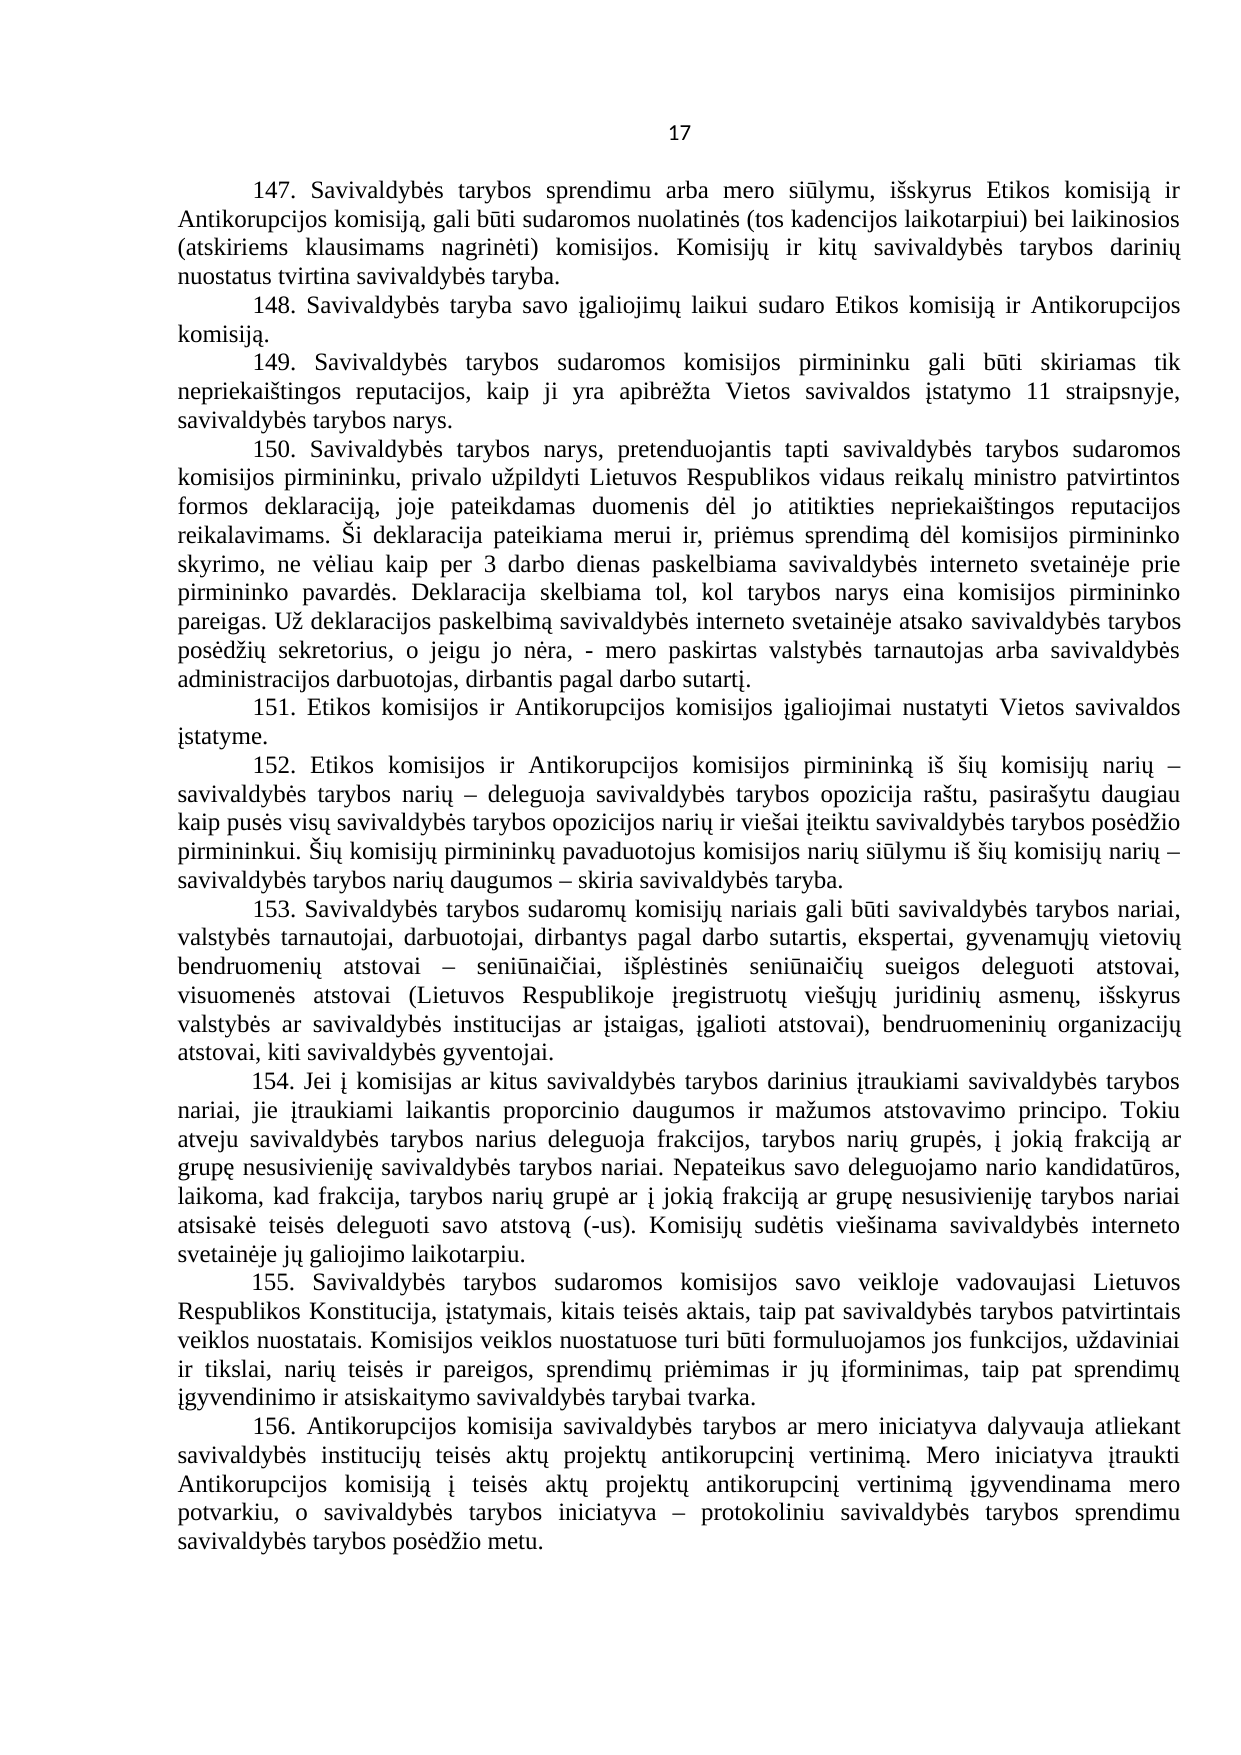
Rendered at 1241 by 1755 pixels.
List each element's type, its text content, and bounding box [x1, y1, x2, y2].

text 153. Savivaldybės tarybos sudaromų komisijų nariais gali būti savivaldybės tarybos nariai, valstybės tarnautojai, darbuotojai, dirbantys pagal darbo sutartis, ekspertai, gyvenamųjų vietovių bendruomenių atstovai – seniūnaičiai, išplėstinės seniūnaičių sueigos deleguoti atstovai, visuomenės atstovai (Lietuvos Respublikoje įregistruotų viešųjų juridinių asmenų, išskyrus valstybės ar savivaldybės institucijas ar įstaigas, įgalioti atstovai), bendruomeninių organizacijų atstovai, kiti savivaldybės gyventojai. [177, 894, 1181, 1066]
text 152. Etikos komisijos ir Antikorupcijos komisijos pirmininką iš šių komisijų narių – savivaldybės tarybos narių – deleguoja savivaldybės tarybos opozicija raštu, pasirašytu daugiau kaip pusės visų savivaldybės tarybos opozicijos narių ir viešai įteiktu savivaldybės tarybos posėdžio pirmininkui. Šių komisijų pirmininkų pavaduotojus komisijos narių siūlymu iš šių komisijų narių – savivaldybės tarybos narių daugumos – skiria savivaldybės taryba. [177, 750, 1181, 894]
text 150. Savivaldybės tarybos narys, pretenduojantis tapti savivaldybės tarybos sudaromos komisijos pirmininku, privalo užpildyti Lietuvos Respublikos vidaus reikalų ministro patvirtintos formos deklaraciją, joje pateikdamas duomenis dėl jo atitikties nepriekaištingos reputacijos reikalavimams. Ši deklaracija pateikiama merui ir, priėmus sprendimą dėl komisijos pirmininko skyrimo, ne vėliau kaip per 3 darbo dienas paskelbiama savivaldybės interneto svetainėje prie pirmininko pavardės. Deklaracija skelbiama tol, kol tarybos narys eina komisijos pirmininko pareigas. Už deklaracijos paskelbimą savivaldybės interneto svetainėje atsako savivaldybės tarybos posėdžių sekretorius, o jeigu jo nėra, - mero paskirtas valstybės tarnautojas arba savivaldybės administracijos darbuotojas, dirbantis pagal darbo sutartį. [177, 434, 1181, 692]
text 149. Savivaldybės tarybos sudaromos komisijos pirmininku gali būti skiriamas tik nepriekaištingos reputacijos, kaip ji yra apibrėžta Vietos savivaldos įstatymo 11 straipsnyje, savivaldybės tarybos narys. [177, 347, 1181, 434]
text 147. Savivaldybės tarybos sprendimu arba mero siūlymu, išskyrus Etikos komisiją ir Antikorupcijos komisiją, gali būti sudaromos nuolatinės (tos kadencijos laikotarpiui) bei laikinosios (atskiriems klausimams nagrinėti) komisijos. Komisijų ir kitų savivaldybės tarybos darinių nuostatus tvirtina savivaldybės taryba. [177, 175, 1181, 290]
text 155. Savivaldybės tarybos sudaromos komisijos savo veikloje vadovaujasi Lietuvos Respublikos Konstitucija, įstatymais, kitais teisės aktais, taip pat savivaldybės tarybos patvirtintais veiklos nuostatais. Komisijos veiklos nuostatuose turi būti formuluojamos jos funkcijos, uždaviniai ir tikslai, narių teisės ir pareigos, sprendimų priėmimas ir jų įforminimas, taip pat sprendimų įgyvendinimo ir atsiskaitymo savivaldybės tarybai tvarka. [177, 1267, 1181, 1411]
text 151. Etikos komisijos ir Antikorupcijos komisijos įgaliojimai nustatyti Vietos savivaldos įstatyme. [177, 692, 1181, 750]
text 148. Savivaldybės taryba savo įgaliojimų laikui sudaro Etikos komisiją ir Antikorupcijos komisiją. [177, 290, 1181, 347]
text 154. Jei į komisijas ar kitus savivaldybės tarybos darinius įtraukiami savivaldybės tarybos nariai, jie įtraukiami laikantis proporcinio daugumos ir mažumos atstovavimo principo. Tokiu atveju savivaldybės tarybos narius deleguoja frakcijos, tarybos narių grupės, į jokią frakciją ar grupę nesusivieniję savivaldybės tarybos nariai. Nepateikus savo deleguojamo nario kandidatūros, laikoma, kad frakcija, tarybos narių grupė ar į jokią frakciją ar grupę nesusivieniję tarybos nariai atsisakė teisės deleguoti savo atstovą (-us). Komisijų sudėtis viešinama savivaldybės interneto svetainėje jų galiojimo laikotarpiu. [177, 1066, 1181, 1267]
text 156. Antikorupcijos komisija savivaldybės tarybos ar mero iniciatyva dalyvauja atliekant savivaldybės institucijų teisės aktų projektų antikorupcinį vertinimą. Mero iniciatyva įtraukti Antikorupcijos komisiją į teisės aktų projektų antikorupcinį vertinimą įgyvendinama mero potvarkiu, o savivaldybės tarybos iniciatyva – protokoliniu savivaldybės tarybos sprendimu savivaldybės tarybos posėdžio metu. [177, 1411, 1181, 1555]
